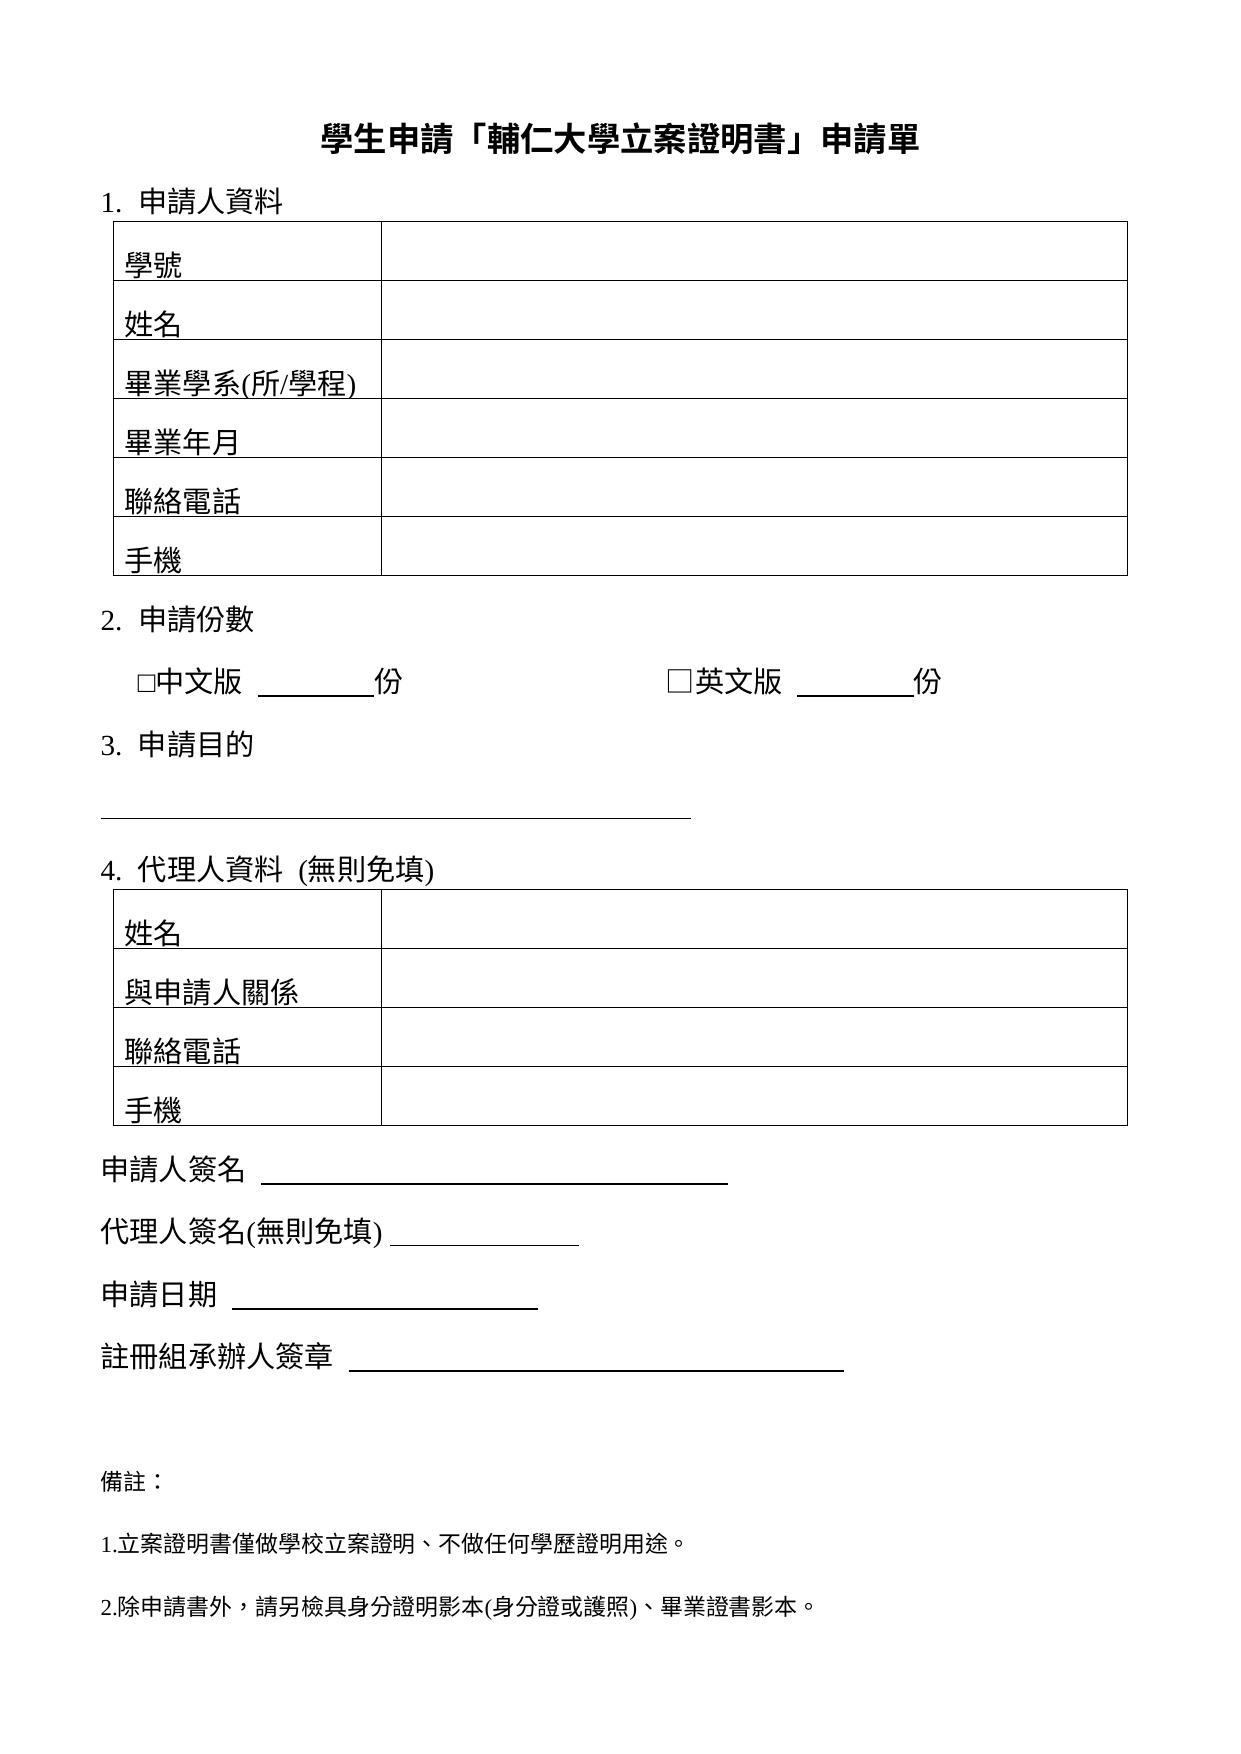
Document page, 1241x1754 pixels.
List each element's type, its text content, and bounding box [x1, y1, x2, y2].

table_cell [382, 399, 1127, 457]
table_cell 畢業學系(所/學程) [114, 340, 381, 398]
table_header [382, 890, 1127, 948]
list 代理人資料 (無則免填) [100, 826, 1140, 889]
table_cell [382, 1008, 1127, 1066]
table_header 姓名 [114, 890, 381, 948]
text 學生申請「輔仁大學立案證明書」申請單 [100, 96, 1140, 158]
table_cell [382, 458, 1127, 516]
table_header 學號 [114, 222, 381, 280]
table_cell [382, 517, 1127, 575]
table_cell 聯絡電話 [114, 1008, 381, 1066]
text 1.立案證明書僅做學校立案證明、不做任何學歷證明用途。 [100, 1501, 1140, 1563]
list 申請目的 [100, 701, 1140, 764]
table_header [382, 222, 1127, 280]
table_cell 聯絡電話 [114, 458, 381, 516]
table_cell 姓名 [114, 281, 381, 339]
text 申請人簽名 [100, 1126, 1140, 1188]
text 申請日期 [100, 1251, 1140, 1313]
text 2.除申請書外，請另檢具身分證明影本(身分證或護照)、畢業證書影本。 [100, 1563, 1140, 1626]
list 申請人資料 [100, 158, 1140, 221]
text 註冊組承辦人簽章 [100, 1313, 1140, 1376]
text □中文版 份 □英文版 份 [138, 639, 1140, 701]
table_cell [382, 1067, 1127, 1125]
table_cell 與申請人關係 [114, 949, 381, 1007]
text 備註： [100, 1438, 1140, 1501]
table_cell 手機 [114, 517, 381, 575]
text 代理人簽名(無則免填) [100, 1188, 1140, 1251]
list 申請份數 [100, 576, 1140, 639]
table_cell [382, 281, 1127, 339]
table_cell 手機 [114, 1067, 381, 1125]
table_cell [382, 949, 1127, 1007]
table_cell 畢業年月 [114, 399, 381, 457]
table_cell [382, 340, 1127, 398]
